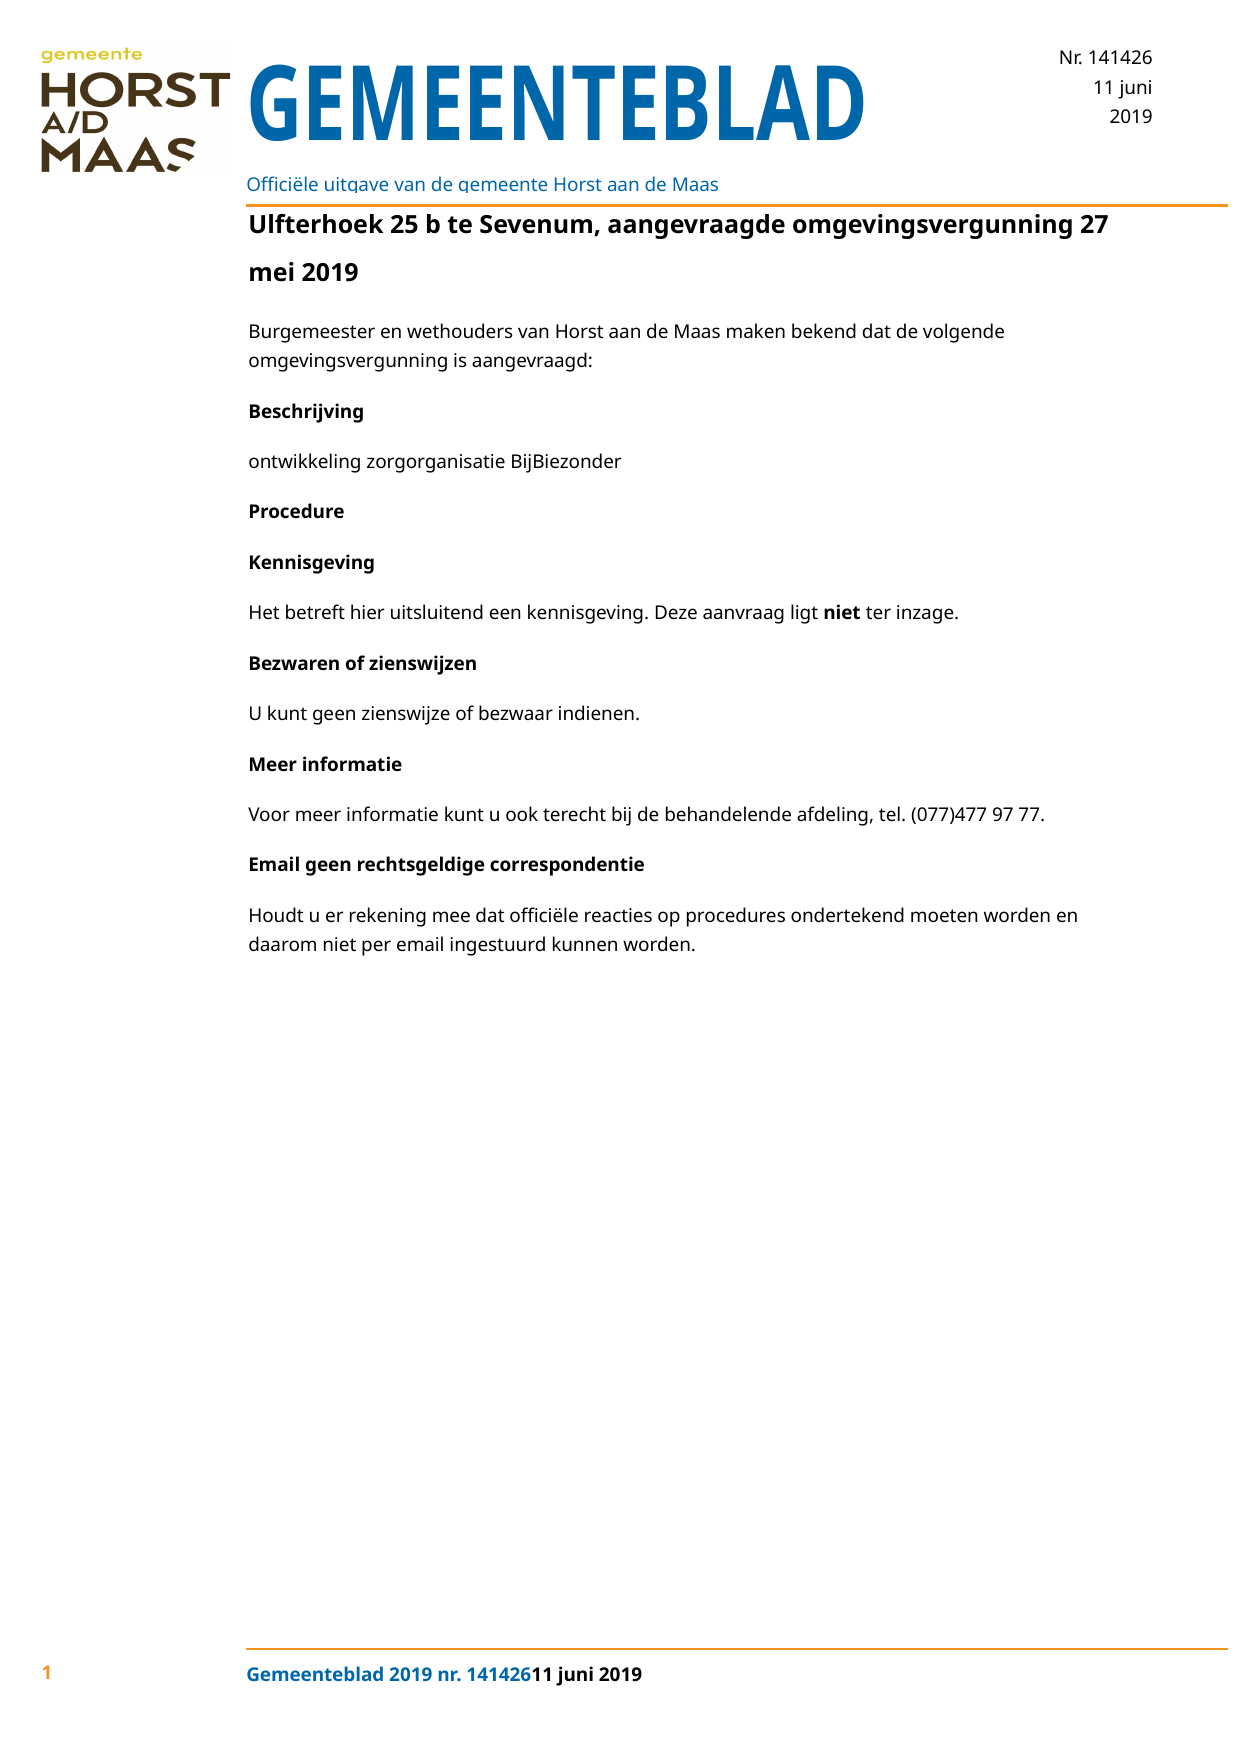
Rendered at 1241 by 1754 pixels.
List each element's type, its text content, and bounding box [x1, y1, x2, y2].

text Procedure [248, 499, 1152, 524]
text U kunt geen zienswijze of bezwaar indienen. [248, 700, 1152, 726]
text ontwikkeling zorgorganisatie BijBiezonder [248, 448, 1152, 474]
picture [41, 47, 231, 172]
text Bezwaren of zienswijzen [248, 650, 1152, 676]
text Ulfterhoek 25 b te Sevenum, aangevraagde omgevingsvergunning 27 mei 2019 [248, 207, 1152, 288]
text Houdt u er rekening mee dat officiële reacties op procedures ondertekend moeten worden en daarom niet per email ingestuurd kunnen worden. [248, 902, 1152, 957]
text Beschrijving [248, 398, 1152, 424]
text Email geen rechtsgeldige correspondentie [248, 852, 1152, 877]
text Voor meer informatie kunt u ook terecht bij de behandelende afdeling, tel. (077)477 97 77. [248, 801, 1152, 827]
text Meer informatie [248, 751, 1152, 777]
text Kennisgeving [248, 549, 1152, 575]
text Burgemeester en wethouders van Horst aan de Maas maken bekend dat de volgende omgevingsvergunning is aangevraagd: [248, 318, 1152, 373]
text Het betreft hier uitsluitend een kennisgeving. Deze aanvraag ligt niet ter inzage. [248, 599, 1152, 625]
